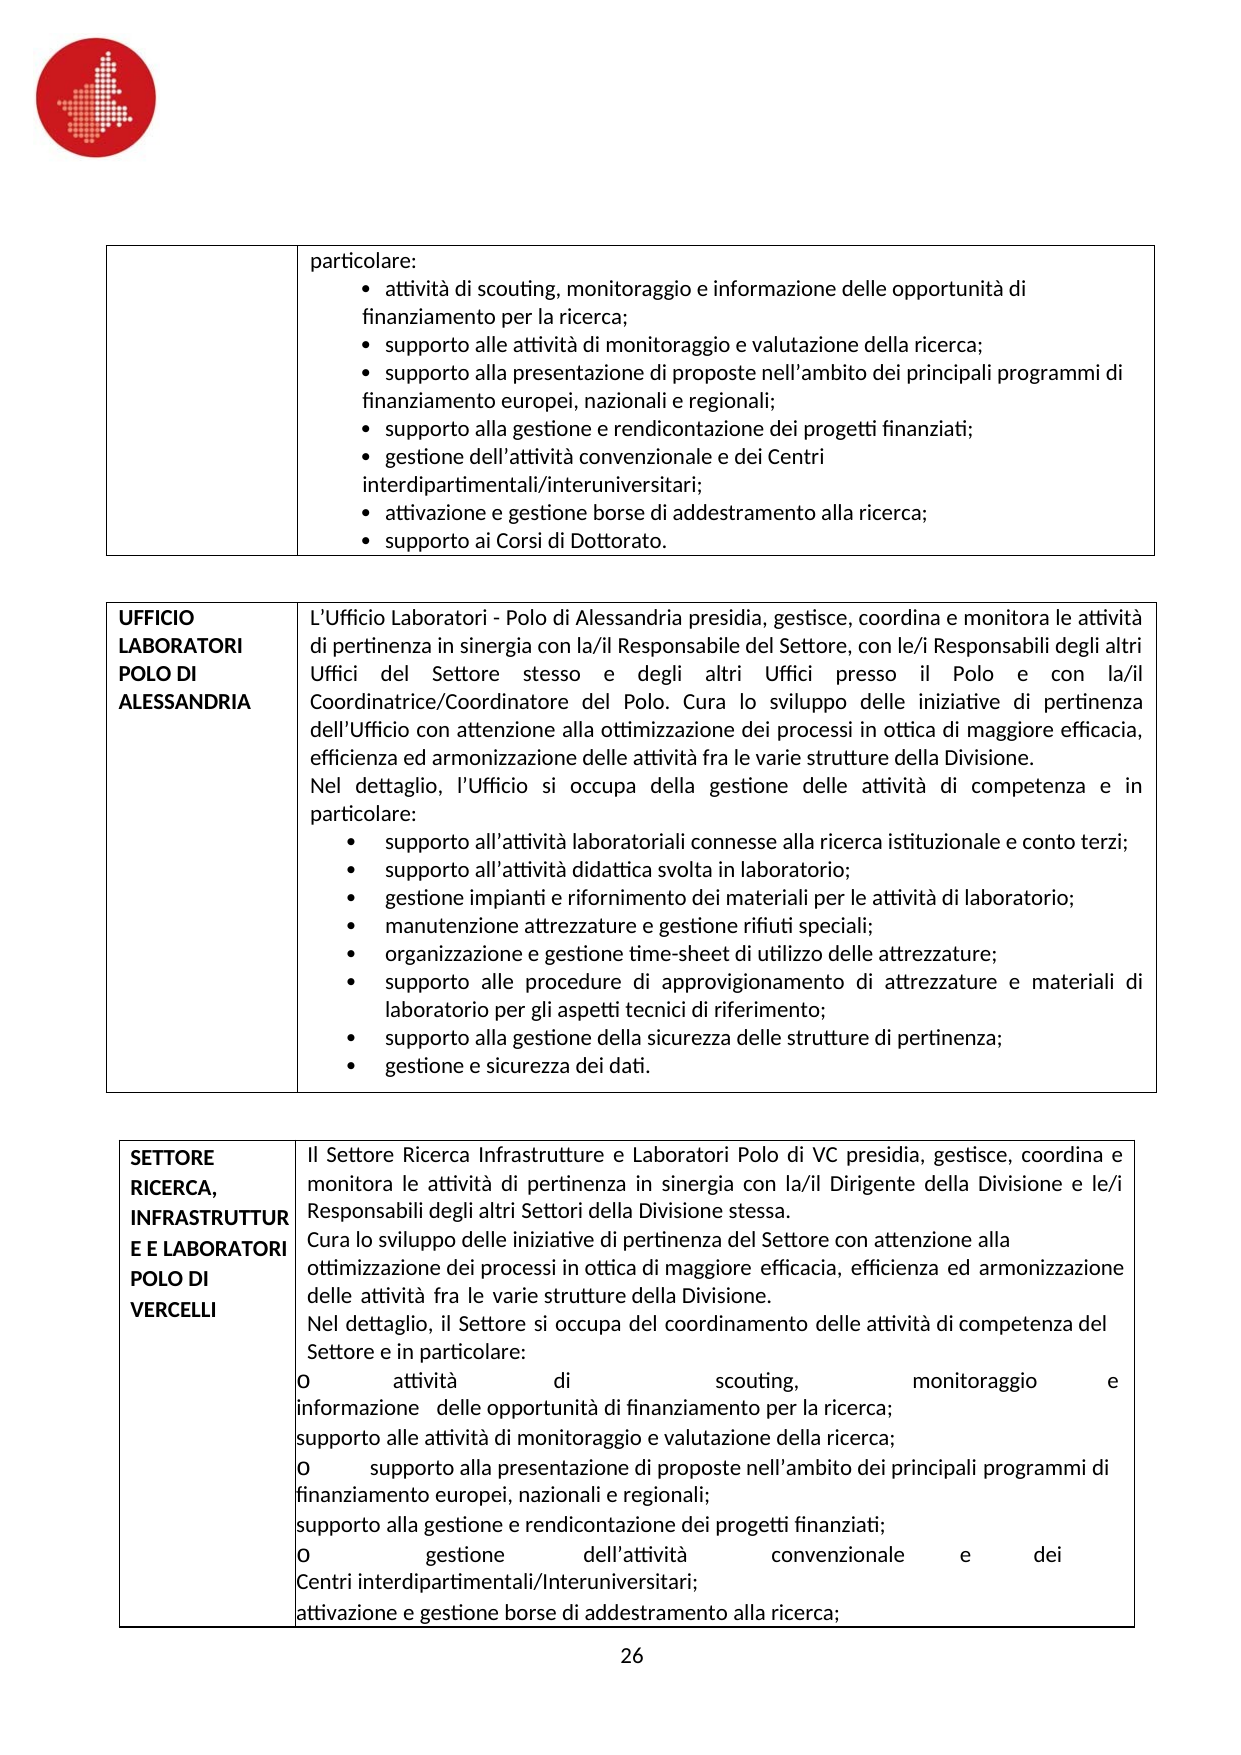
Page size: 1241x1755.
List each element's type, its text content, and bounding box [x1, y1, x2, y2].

table_header L’Ufficio Laboratori - Polo di Alessandria presidia, gestisce, coordina e monitora le attività di pertinenza in sinergia con la/il Responsabile del Settore, con le/i Responsabili degli altri Uffici del Settore stesso e degli altri Uffici presso il Polo e con la/il Coordinatrice/Coordinatore del Polo. Cura lo sviluppo delle iniziative di pertinenza dell’Ufficio con attenzione alla ottimizzazione dei processi in ottica di maggiore efficacia, efficienza ed armonizzazione delle attività fra le varie strutture della Divisione. Nel dettaglio, l’Ufficio si occupa della gestione delle attività di competenza e in particolare: supporto all’attività laboratoriali connesse alla ricerca istituzionale e conto terzi; supporto all’attività didattica svolta in laboratorio; gestione impianti e rifornimento dei materiali per le attività di laboratorio; manutenzione attrezzature e gestione rifiuti speciali; organizzazione e gestione time-sheet di utilizzo delle attrezzature; supporto alle procedure di approvigionamento di attrezzature e materiali di laboratorio per gli aspetti tecnici di riferimento; supporto alla gestione della sicurezza delle strutture di pertinenza; gestione e sicurezza dei dati. [298, 603, 1156, 1092]
table_header SETTORE RICERCA, INFRASTRUTTURE E LABORATORI POLO DI VERCELLI [120, 1141, 295, 1626]
table_header [107, 246, 297, 554]
table_header UFFICIO LABORATORI POLO DI ALESSANDRIA [107, 603, 297, 1092]
table_header Il Settore Ricerca Infrastrutture e Laboratori Polo di VC presidia, gestisce, coordina e monitora le attività di pertinenza in sinergia con la/il Dirigente della Divisione e le/i Responsabili degli altri Settori della Divisione stessa. Cura lo sviluppo delle iniziative di pertinenza del Settore con attenzione alla ottimizzazione dei processi in ottica di maggiore efficacia, efficienza ed armonizzazione delle attività fra le varie strutture della Divisione. Nel dettaglio, il Settore si occupa del coordinamento delle attività di competenza del Settore e in particolare: attività di scouting, monitoraggio e informazione delle opportunità di finanziamento per la ricerca; supporto alle attività di monitoraggio e valutazione della ricerca; supporto alla presentazione di proposte nell’ambito dei principali programmi di finanziamento europei, nazionali e regionali; supporto alla gestione e rendicontazione dei progetti finanziati; gestione dell’attività convenzionale e dei Centri interdipartimentali/Interuniversitari; attivazione e gestione borse di addestramento alla ricerca; [296, 1141, 1134, 1626]
table_header particolare: attività di scouting, monitoraggio e informazione delle opportunità di finanziamento per la ricerca; supporto alle attività di monitoraggio e valutazione della ricerca; supporto alla presentazione di proposte nell’ambito dei principali programmi di finanziamento europei, nazionali e regionali; supporto alla gestione e rendicontazione dei progetti finanziati; gestione dell’attività convenzionale e dei Centri interdipartimentali/interuniversitari; attivazione e gestione borse di addestramento alla ricerca; supporto ai Corsi di Dottorato. [298, 246, 1154, 554]
